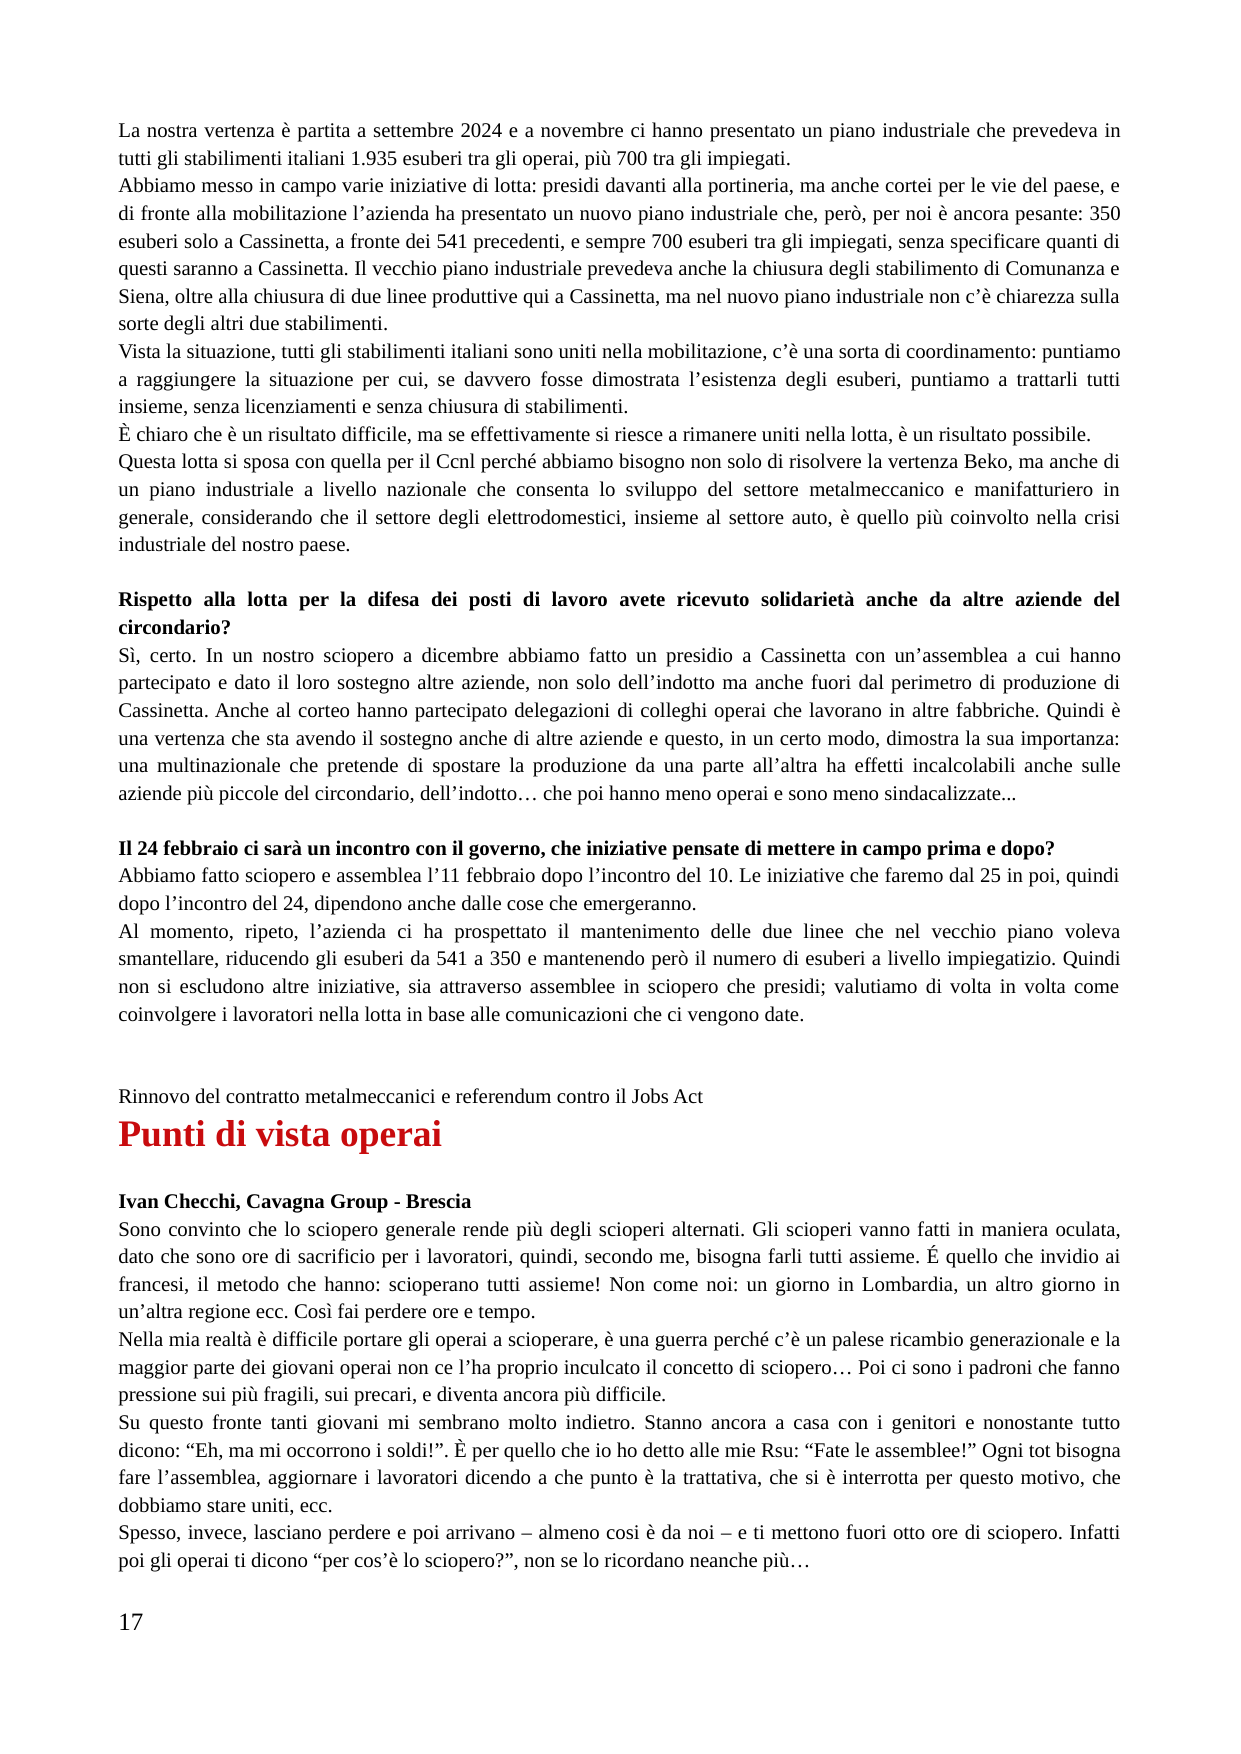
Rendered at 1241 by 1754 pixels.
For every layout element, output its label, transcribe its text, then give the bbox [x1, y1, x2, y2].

text Abbiamo fatto sciopero e assemblea l’11 febbraio dopo l’incontro del 10. Le iniziative che faremo dal 25 in poi, quindi dopo l’incontro del 24, dipendono anche dalle cose che emergeranno. [118, 863, 1122, 915]
text Vista la situazione, tutti gli stabilimenti italiani sono uniti nella mobilitazione, c’è una sorta di coordinamento: puntiamo a raggiungere la situazione per cui, se davvero fosse dimostrata l’esistenza degli esuberi, puntiamo a trattarli tutti insieme, senza licenziamenti e senza chiusura di stabilimenti. [118, 339, 1122, 418]
text Sono convinto che lo sciopero generale rende più degli scioperi alternati. Gli scioperi vanno fatti in maniera oculata, dato che sono ore di sacrificio per i lavoratori, quindi, secondo me, bisogna farli tutti assieme. É quello che invidio ai francesi, il metodo che hanno: scioperano tutti assieme! Non come noi: un giorno in Lombardia, un altro giorno in un’altra regione ecc. Così fai perdere ore e tempo. [118, 1217, 1122, 1323]
text Questa lotta si sposa con quella per il Ccnl perché abbiamo bisogno non solo di risolvere la vertenza Beko, ma anche di un piano industriale a livello nazionale che consenta lo sviluppo del settore metalmeccanico e manifatturiero in generale, considerando che il settore degli elettrodomestici, insieme al settore auto, è quello più coinvolto nella crisi industriale del nostro paese. [118, 449, 1122, 556]
text Il 24 febbraio ci sarà un incontro con il governo, che iniziative pensate di mettere in campo prima e dopo? [118, 836, 1122, 860]
text Rispetto alla lotta per la difesa dei posti di lavoro avete ricevuto solidarietà anche da altre aziende del circondario? [118, 587, 1122, 639]
text Abbiamo messo in campo varie iniziative di lotta: presidi davanti alla portineria, ma anche cortei per le vie del paese, e di fronte alla mobilitazione l’azienda ha presentato un nuovo piano industriale che, però, per noi è ancora pesante: 350 esuberi solo a Cassinetta, a fronte dei 541 precedenti, e sempre 700 esuberi tra gli impiegati, senza specificare quanti di questi saranno a Cassinetta. Il vecchio piano industriale prevedeva anche la chiusura degli stabilimento di Comunanza e Siena, oltre alla chiusura di due linee produttive qui a Cassinetta, ma nel nuovo piano industriale non c’è chiarezza sulla sorte degli altri due stabilimenti. [118, 173, 1122, 335]
text La nostra vertenza è partita a settembre 2024 e a novembre ci hanno presentato un piano industriale che prevedeva in tutti gli stabilimenti italiani 1.935 esuberi tra gli operai, più 700 tra gli impiegati. [118, 118, 1122, 170]
text Al momento, ripeto, l’azienda ci ha prospettato il mantenimento delle due linee che nel vecchio piano voleva smantellare, riducendo gli esuberi da 541 a 350 e mantenendo però il numero di esuberi a livello impiegatizio. Quindi non si escludono altre iniziative, sia attraverso assemblee in sciopero che presidi; valutiamo di volta in volta come coinvolgere i lavoratori nella lotta in base alle comunicazioni che ci vengono date. [118, 919, 1122, 1026]
text Punti di vista operai [118, 1112, 1122, 1155]
text Su questo fronte tanti giovani mi sembrano molto indietro. Stanno ancora a casa con i genitori e nonostante tutto dicono: “Eh, ma mi occorrono i soldi!”. È per quello che io ho detto alle mie Rsu: “Fate le assemblee!” Ogni tot bisogna fare l’assemblea, aggiornare i lavoratori dicendo a che punto è la trattativa, che si è interrotta per questo motivo, che dobbiamo stare uniti, ecc. [118, 1410, 1122, 1517]
text Sì, certo. In un nostro sciopero a dicembre abbiamo fatto un presidio a Cassinetta con un’assemblea a cui hanno partecipato e dato il loro sostegno altre aziende, non solo dell’indotto ma anche fuori dal perimetro di produzione di Cassinetta. Anche al corteo hanno partecipato delegazioni di colleghi operai che lavorano in altre fabbriche. Quindi è una vertenza che sta avendo il sostegno anche di altre aziende e questo, in un certo modo, dimostra la sua importanza: una multinazionale che pretende di spostare la produzione da una parte all’altra ha effetti incalcolabili anche sulle aziende più piccole del circondario, dell’indotto… che poi hanno meno operai e sono meno sindacalizzate... [118, 643, 1122, 805]
text È chiaro che è un risultato difficile, ma se effettivamente si riesce a rimanere uniti nella lotta, è un risultato possibile. [118, 422, 1122, 446]
text Ivan Checchi, Cavagna Group - Brescia [118, 1189, 1122, 1213]
text Spesso, invece, lasciano perdere e poi arrivano – almeno cosi è da noi – e ti mettono fuori otto ore di sciopero. Infatti poi gli operai ti dicono “per cos’è lo sciopero?”, non se lo ricordano neanche più… [118, 1520, 1122, 1572]
text Nella mia realtà è difficile portare gli operai a scioperare, è una guerra perché c’è un palese ricambio generazionale e la maggior parte dei giovani operai non ce l’ha proprio inculcato il concetto di sciopero… Poi ci sono i padroni che fanno pressione sui più fragili, sui precari, e diventa ancora più difficile. [118, 1327, 1122, 1406]
text Rinnovo del contratto metalmeccanici e referendum contro il Jobs Act [118, 1084, 1122, 1108]
